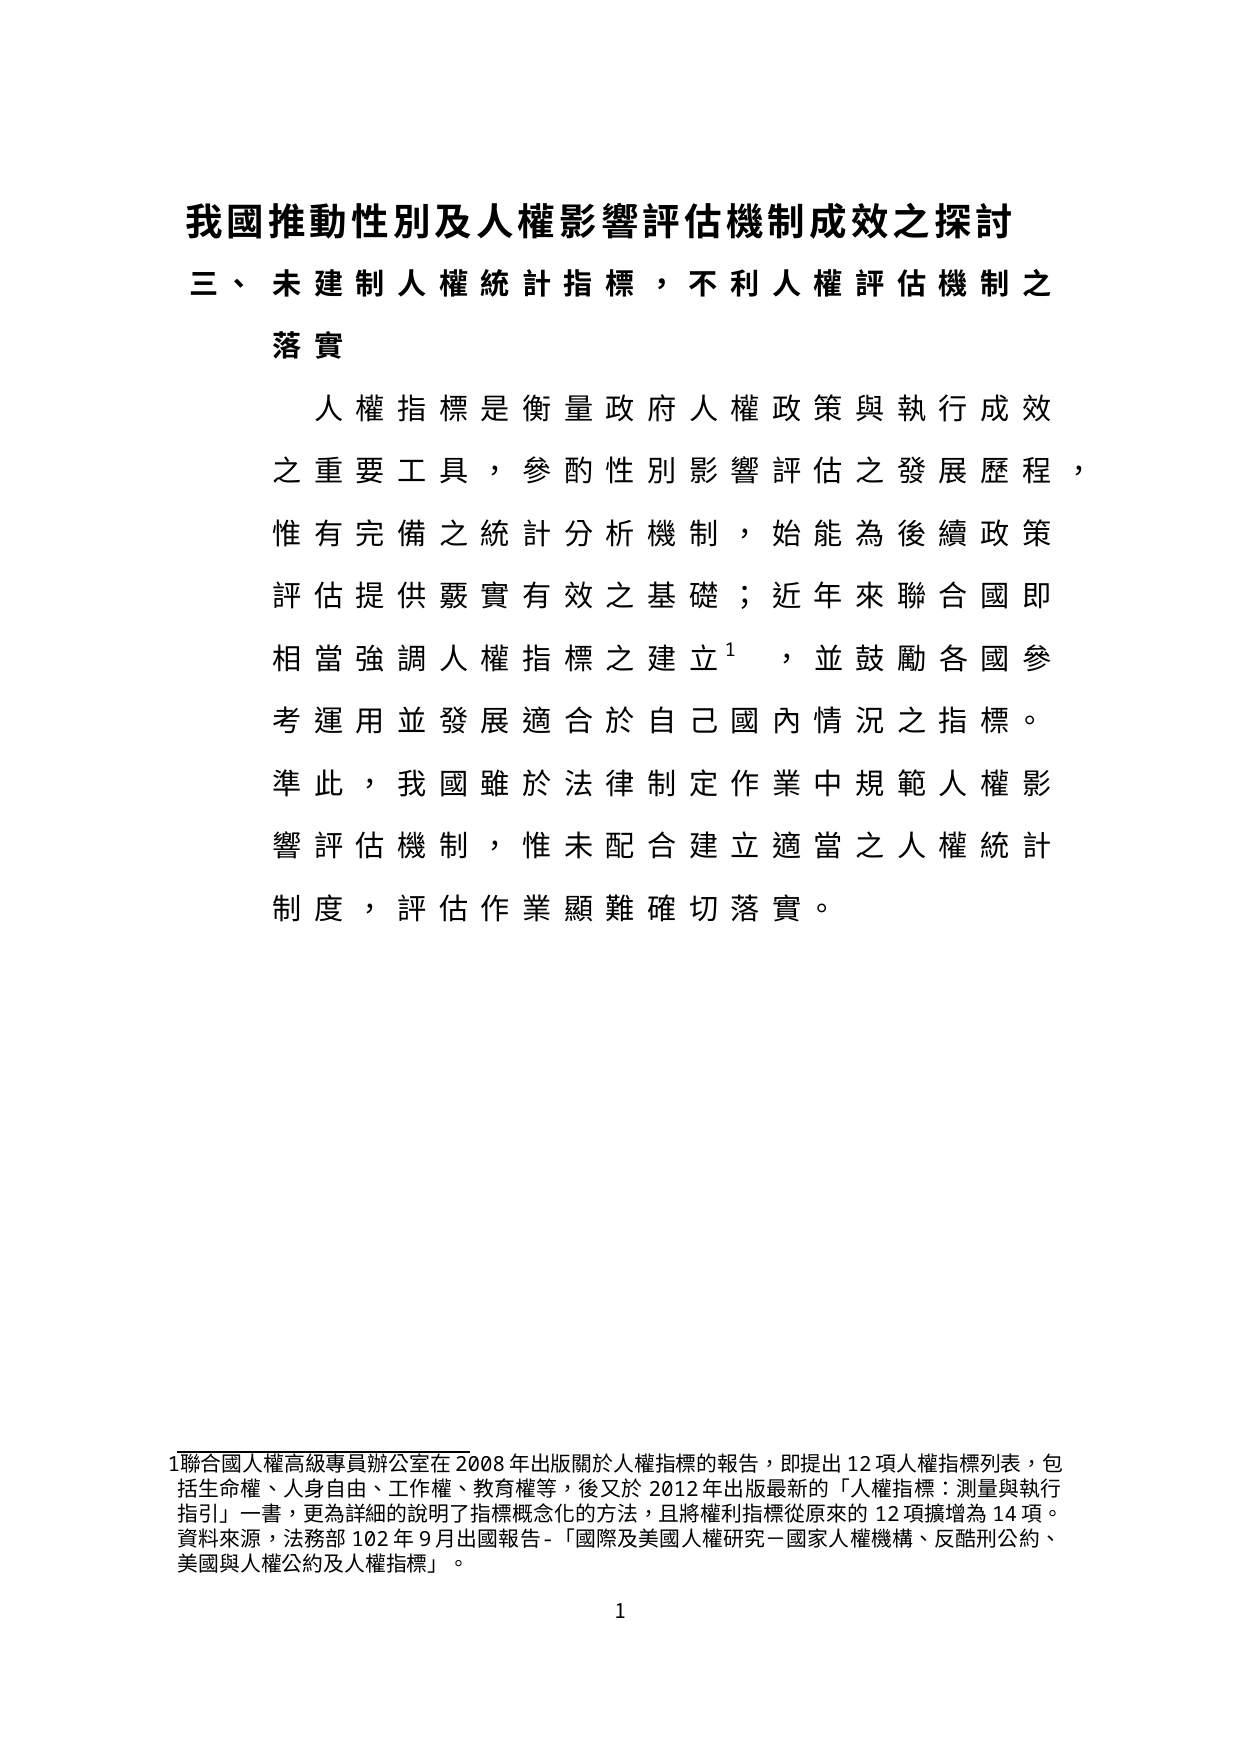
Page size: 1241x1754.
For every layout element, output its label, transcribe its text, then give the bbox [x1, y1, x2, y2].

text 人權指標是衡量政府人權政策與執行成效之重要工具，參酌性別影響評估之發展歷程，惟有完備之統計分析機制，始能為後續政策評估提供覈實有效之基礎；近年來聯合國即相當強調人權指標之建立，並鼓勵各國參考運用並發展適合於自己國內情況之指標。準此，我國雖於法律制定作業中規範人權影響評估機制，惟未配合建立適當之人權統計制度，評估作業顯難確切落實。 [242, 365, 1058, 927]
text 聯合國人權高級專員辦公室在2008年出版關於人權指標的報告，即提出12項人權指標列表，包括生命權、人身自由、工作權、教育權等，後又於2012年出版最新的「人權指標：測量與執行指引」一書，更為詳細的說明了指標概念化的方法，且將權利指標從原來的12項擴增為14項。資料來源，法務部102年9月出國報告-「國際及美國人權研究－國家人權機構、反酷刑公約、美國與人權公約及人權指標」。 [167, 1452, 1063, 1577]
text 我國推動性別及人權影響評估機制成效之探討 [183, 177, 1058, 240]
text 三、未建制人權統計指標，不利人權評估機制之落實 [183, 240, 1058, 365]
